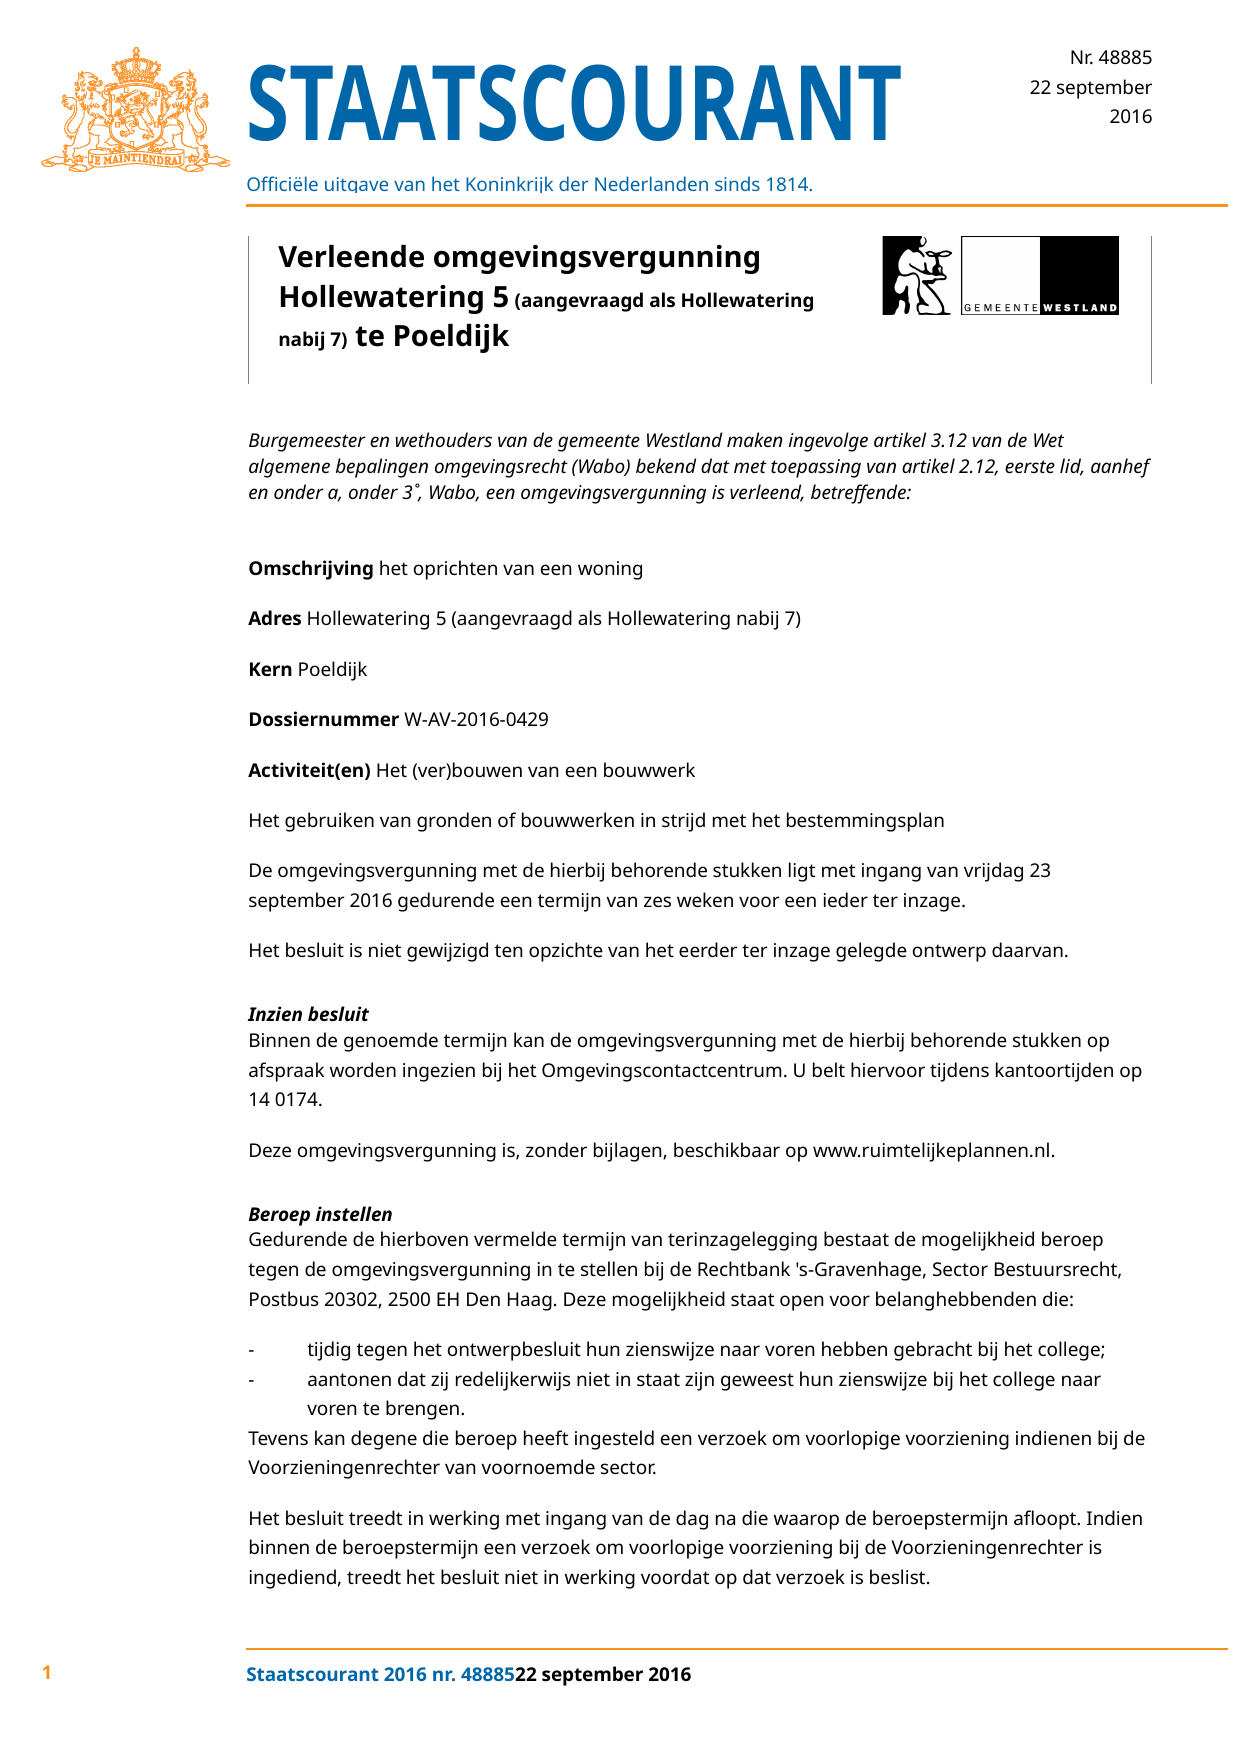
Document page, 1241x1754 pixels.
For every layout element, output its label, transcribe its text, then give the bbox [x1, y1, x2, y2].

text Inzien besluit [248, 1002, 1152, 1027]
text Deze omgevingsvergunning is, zonder bijlagen, beschikbaar op www.ruimtelijkeplannen.nl. [248, 1137, 1152, 1163]
text Dossiernummer W-AV-2016-0429 [248, 706, 1152, 732]
text Burgemeester en wethouders van de gemeente Westland maken ingevolge artikel 3.12 van de Wet algemene bepalingen omgevingsrecht (Wabo) bekend dat met toepassing van artikel 2.12, eerste lid, aanhef en onder a, onder 3˚, Wabo, een omgevingsvergunning is verleend, betreffende: [248, 427, 1152, 505]
picture [882, 236, 1119, 315]
text Beroep instellen [248, 1201, 1152, 1227]
text Het gebruiken van gronden of bouwwerken in strijd met het bestemmingsplan [248, 807, 1152, 833]
text Het besluit is niet gewijzigd ten opzichte van het eerder ter inzage gelegde ontwerp daarvan. [248, 938, 1152, 963]
list tijdig tegen het ontwerpbesluit hun zienswijze naar voren hebben gebracht bij het college; [248, 1336, 1152, 1362]
text Het besluit treedt in werking met ingang van de dag na die waarop de beroepstermijn afloopt. Indien binnen de beroepstermijn een verzoek om voorlopige voorziening bij de Voorzieningenrechter is ingediend, treedt het besluit niet in werking voordat op dat verzoek is beslist. [248, 1505, 1152, 1590]
table_header [850, 236, 1151, 384]
text Gedurende de hierboven vermelde termijn van terinzagelegging bestaat de mogelijkheid beroep tegen de omgevingsvergunning in te stellen bij de Rechtbank 's-Gravenhage, Sector Bestuursrecht, Postbus 20302, 2500 EH Den Haag. Deze mogelijkheid staat open voor belanghebbenden die: [248, 1227, 1152, 1311]
text Omschrijving het oprichten van een woning [248, 555, 1152, 581]
text Binnen de genoemde termijn kan de omgevingsvergunning met de hierbij behorende stukken op afspraak worden ingezien bij het Omgevingscontactcentrum. U belt hiervoor tijdens kantoortijden op 14 0174. [248, 1027, 1152, 1112]
text Tevens kan degene die beroep heeft ingesteld een verzoek om voorlopige voorziening indienen bij de Voorzieningenrechter van voornoemde sector. [248, 1425, 1152, 1480]
text Activiteit(en) Het (ver)bouwen van een bouwwerk [248, 757, 1152, 782]
picture [41, 47, 231, 172]
text Adres Hollewatering 5 (aangevraagd als Hollewatering nabij 7) [248, 606, 1152, 631]
list aantonen dat zij redelijkerwijs niet in staat zijn geweest hun zienswijze bij het college naar voren te brengen. [248, 1366, 1152, 1421]
table_header Verleende omgevingsvergunning Hollewatering 5 (aangevraagd als Hollewatering nabij 7) te Poeldijk [249, 236, 850, 384]
text De omgevingsvergunning met de hierbij behorende stukken ligt met ingang van vrijdag 23 september 2016 gedurende een termijn van zes weken voor een ieder ter inzage. [248, 858, 1152, 913]
text Kern Poeldijk [248, 656, 1152, 682]
